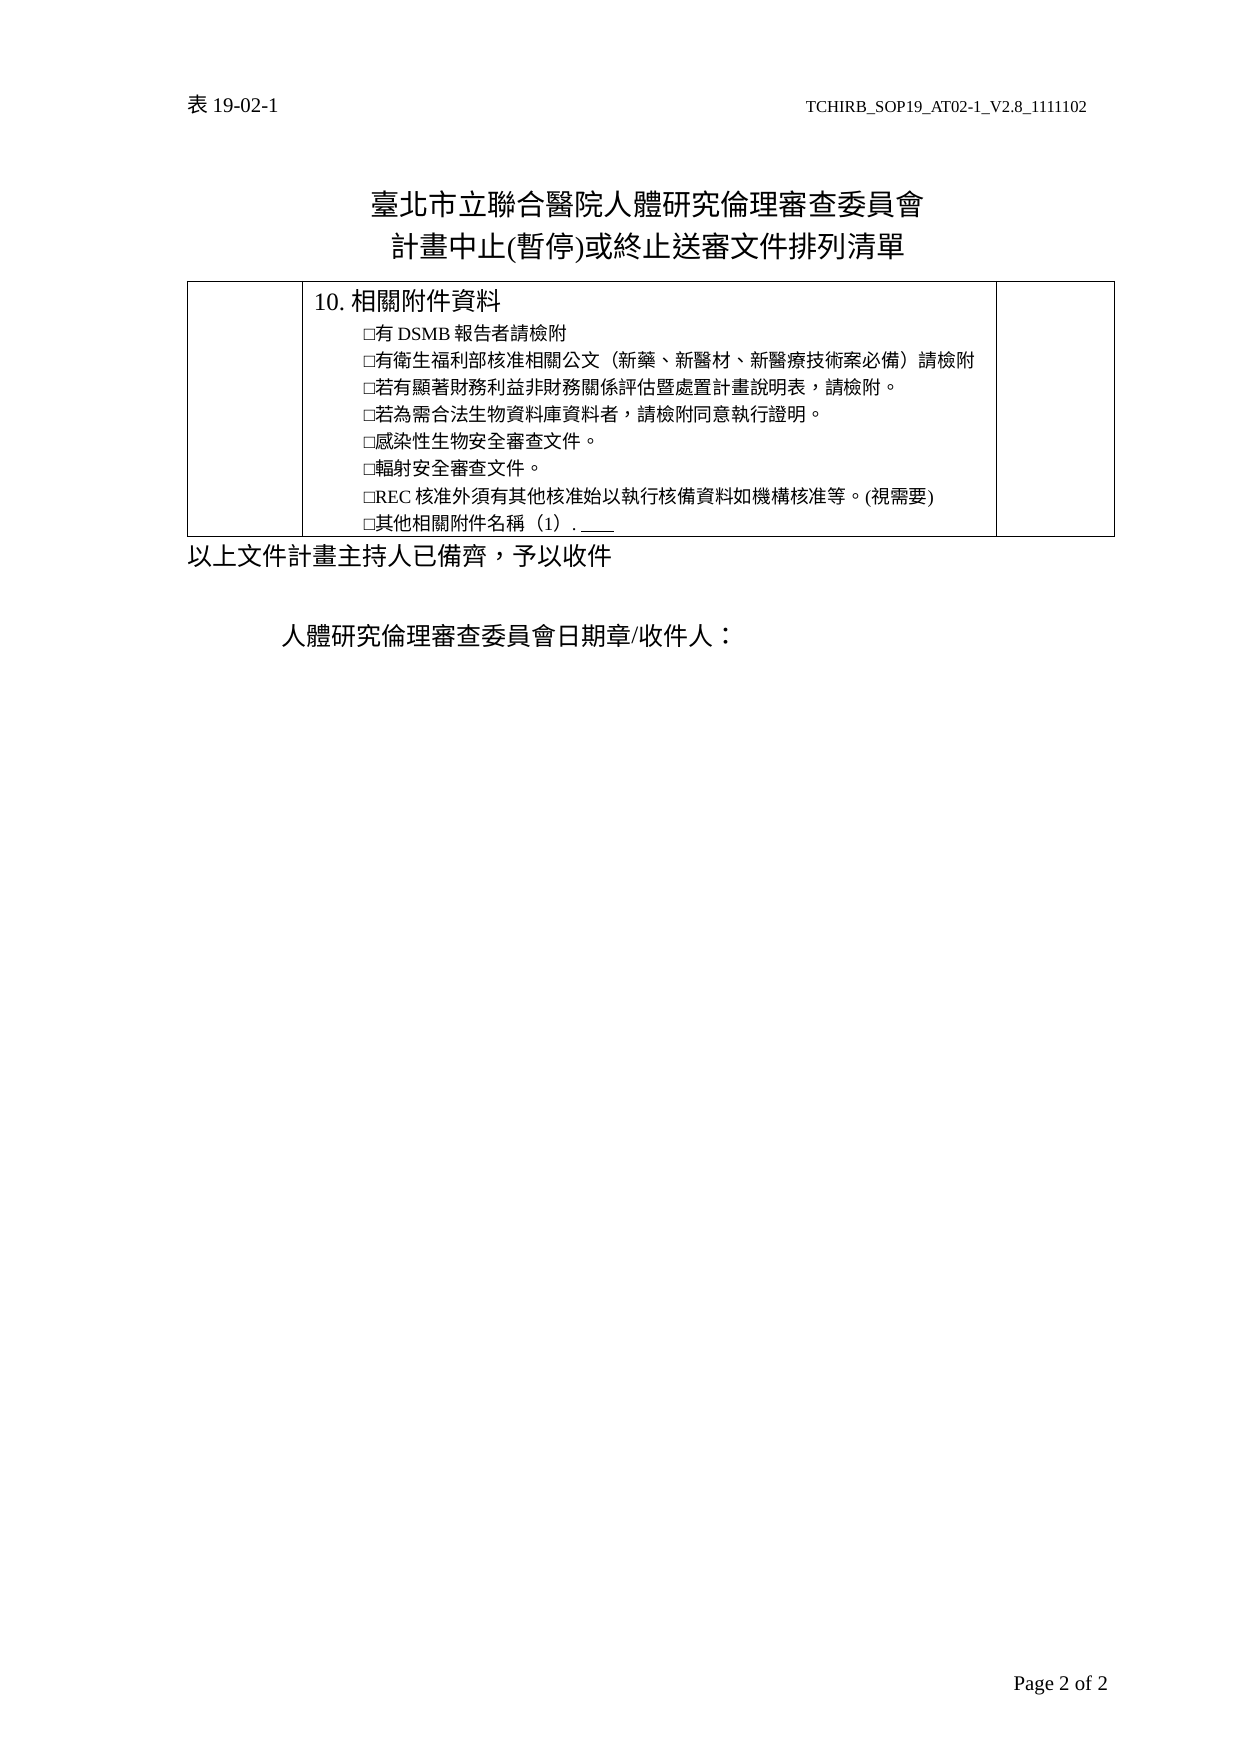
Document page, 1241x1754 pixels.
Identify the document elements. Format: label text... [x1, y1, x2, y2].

table_cell [188, 282, 302, 536]
table_cell [997, 282, 1114, 536]
text 以上文件計畫主持人已備齊，予以收件 [187, 537, 1107, 573]
table_cell 10. 相關附件資料 □有DSMB報告者請檢附 □有衛生福利部核准相關公文（新藥、新醫材、新醫療技術案必備）請檢附 □若有顯著財務利益非財務關係評估暨處置計畫說明表，請檢附。 □若為需合法生物資料庫資料者，請檢附同意執行證明。 □感染性生物安全審查文件。 □輻射安全審查文件。 □REC核准外須有其他核准始以執行核備資料如機構核准等。(視需要) □其他相關附件名稱（1）. [303, 282, 996, 536]
text 人體研究倫理審查委員會日期章/收件人： [187, 593, 1107, 656]
